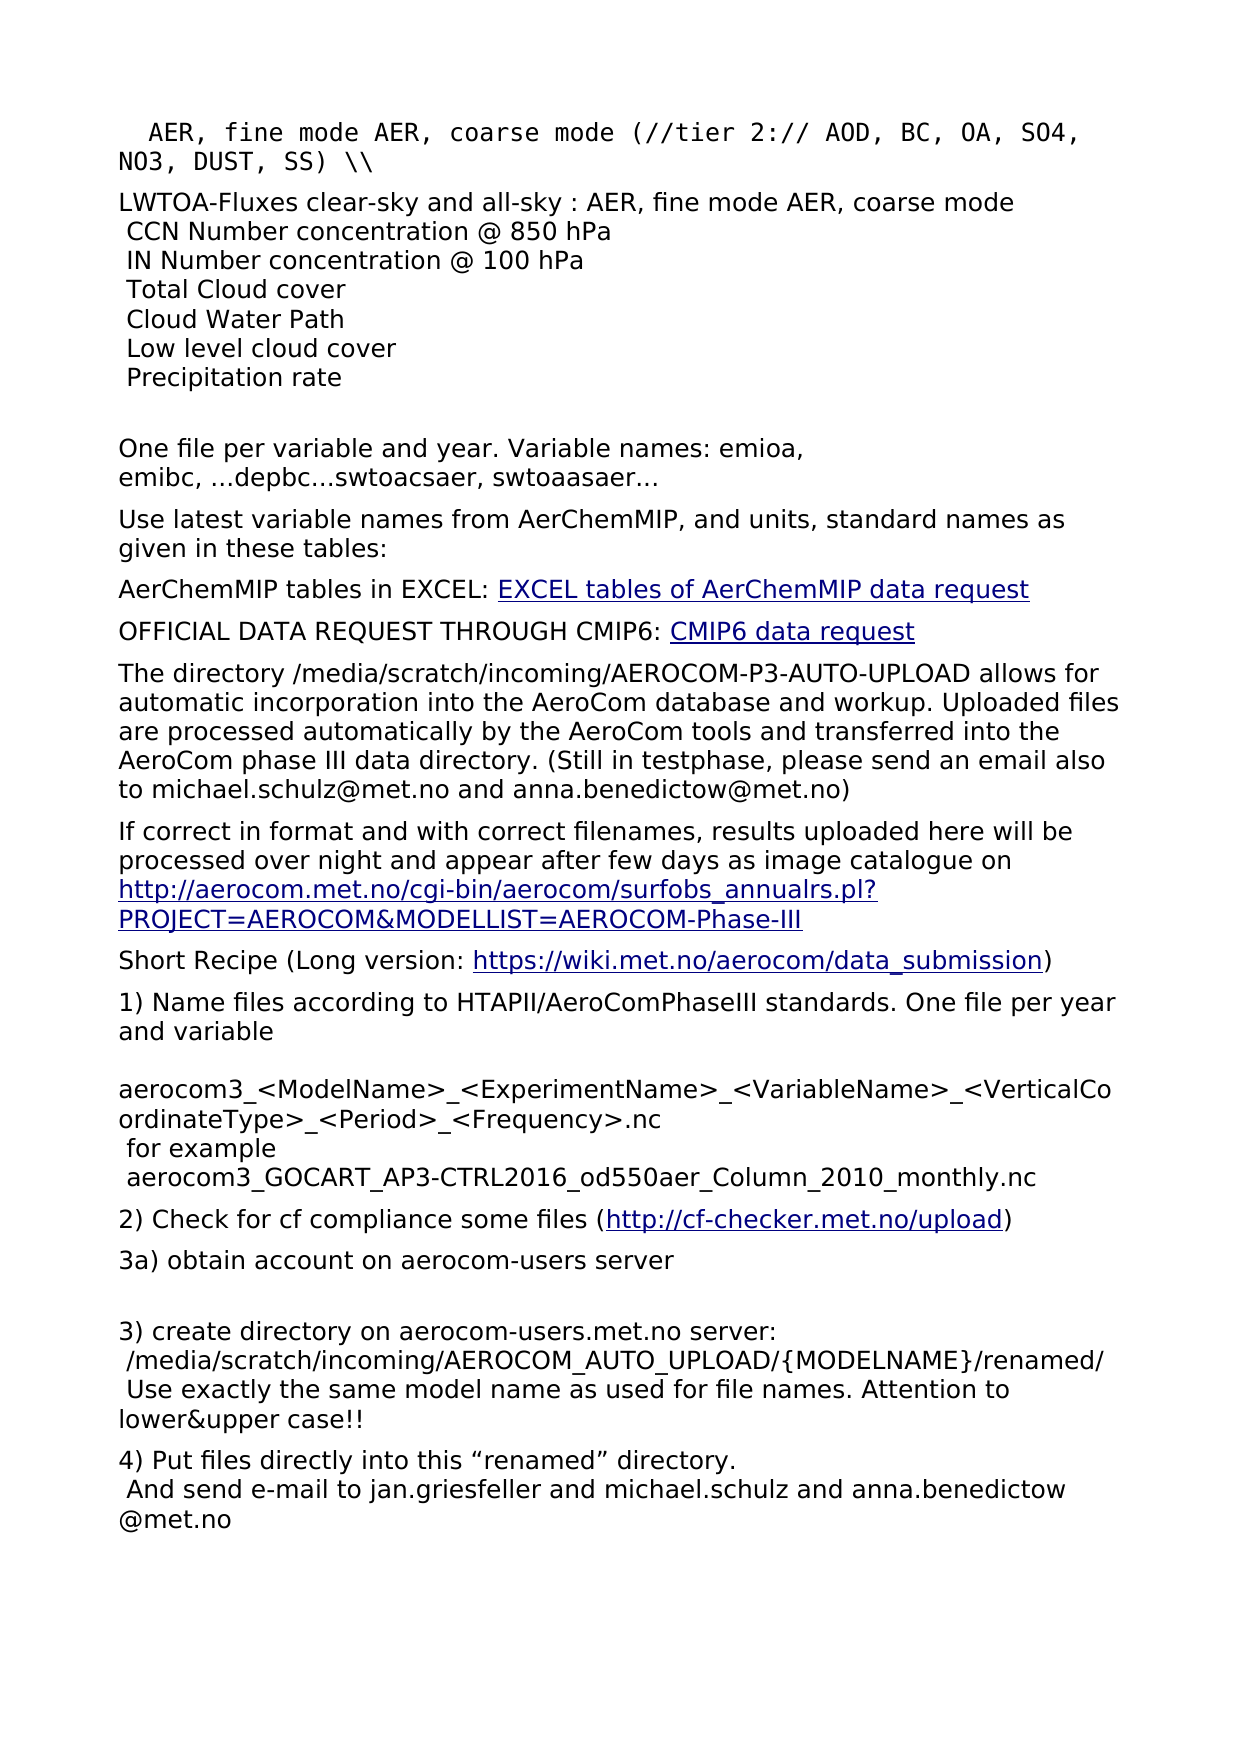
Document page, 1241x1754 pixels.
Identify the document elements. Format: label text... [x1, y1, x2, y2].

text LWTOA-Fluxes clear-sky and all-sky : AER, fine mode AER, coarse mode CCN Number concentration @ 850 hPa IN Number concentration @ 100 hPa Total Cloud cover Cloud Water Path Low level cloud cover Precipitation rate [118, 188, 1122, 422]
text Use latest variable names from AerChemMIP, and units, standard names as given in these tables: [118, 505, 1122, 563]
text 3a) obtain account on aerocom-users server [118, 1247, 1122, 1305]
text One file per variable and year. Variable names: emioa, emibc, ...depbc...swtoacsaer, swtoaasaer... [118, 434, 1122, 492]
text 1) Name files according to HTAPII/AeroComPhaseIII standards. One file per year and variable aerocom3_<ModelName>_<ExperimentName>_<VariableName>_<VerticalCoordinateType>_<Period>_<Frequency>.nc for example aerocom3_GOCART_AP3-CTRL2016_od550aer_Column_2010_monthly.nc [118, 988, 1122, 1192]
text 3) create directory on aerocom-users.met.no server: /media/scratch/incoming/AEROCOM_AUTO_UPLOAD/{MODELNAME}/renamed/ Use exactly the same model name as used for file names. Attention to lower&upper case!! [118, 1317, 1122, 1434]
text AerChemMIP tables in EXCEL: EXCEL tables of AerChemMIP data request [118, 576, 1122, 605]
text OFFICIAL DATA REQUEST THROUGH CMIP6: CMIP6 data request [118, 617, 1122, 647]
text 4) Put files directly into this “renamed” directory. And send e-mail to jan.griesfeller and michael.schulz and anna.benedictow @met.no [118, 1447, 1122, 1534]
text If correct in format and with correct filenames, results uploaded here will be processed over night and appear after few days as image catalogue on http://aerocom.met.no/cgi-bin/aerocom/surfobs_annualrs.pl?PROJECT=AEROCOM&MODELLIST=AEROCOM-Phase-III [118, 817, 1122, 934]
text AER, fine mode AER, coarse mode (//tier 2:// AOD, BC, OA, SO4, NO3, DUST, SS) \\ [118, 118, 1122, 176]
text 2) Check for cf compliance some files (http://cf-checker.met.no/upload) [118, 1205, 1122, 1234]
text The directory /media/scratch/incoming/AEROCOM-P3-AUTO-UPLOAD allows for automatic incorporation into the AeroCom database and workup. Uploaded files are processed automatically by the AeroCom tools and transferred into the AeroCom phase III data directory. (Still in testphase, please send an email also to michael.schulz@met.no and anna.benedictow@met.no) [118, 659, 1122, 805]
text Short Recipe (Long version: https://wiki.met.no/aerocom/data_submission) [118, 947, 1122, 976]
